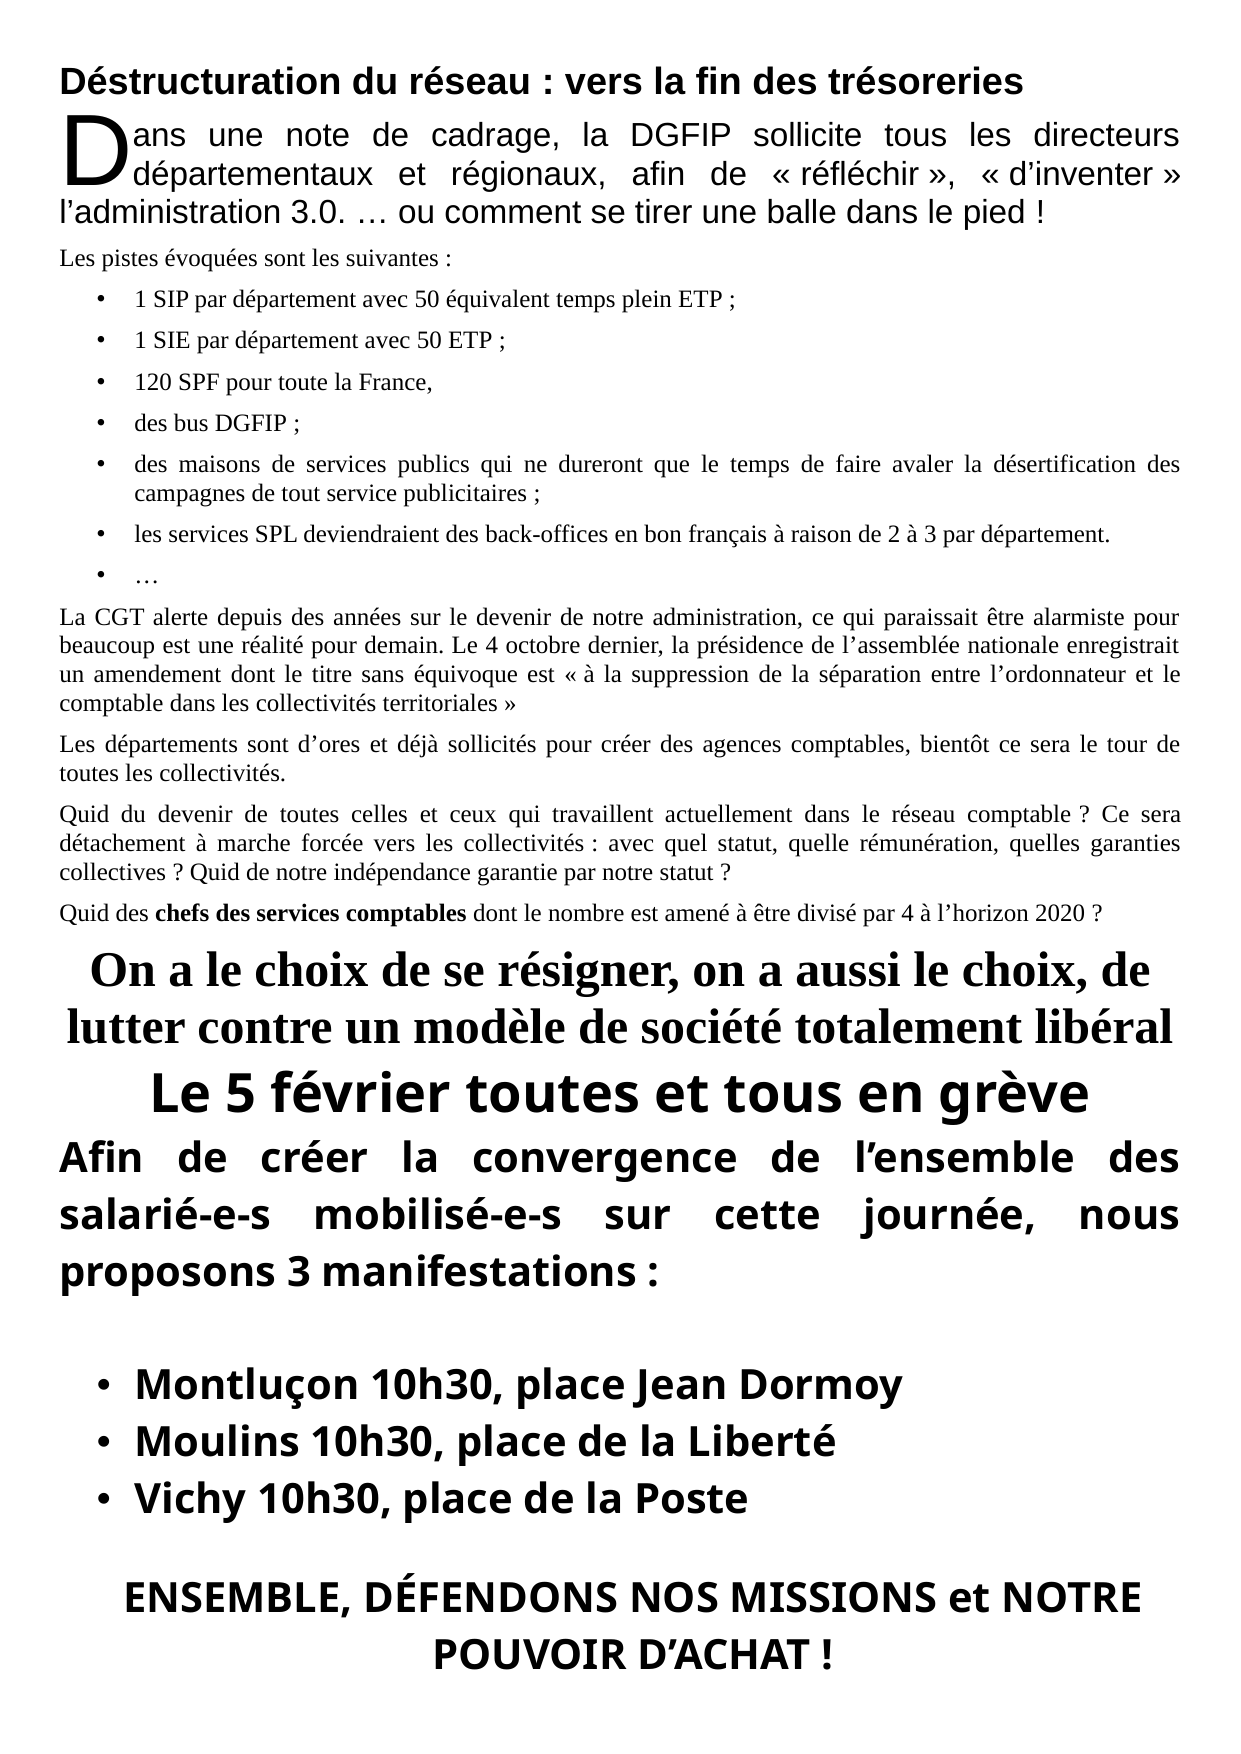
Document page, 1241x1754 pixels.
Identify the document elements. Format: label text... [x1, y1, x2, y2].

list des maisons de services publics qui ne dureront que le temps de faire avaler la désertification des campagnes de tout service publicitaires ; [97, 449, 1181, 507]
text Les pistes évoquées sont les suivantes : [59, 243, 1181, 272]
list les services SPL deviendraient des back-offices en bon français à raison de 2 à 3 par département. [97, 519, 1181, 548]
text La CGT alerte depuis des années sur le devenir de notre administration, ce qui paraissait être alarmiste pour beaucoup est une réalité pour demain. Le 4 octobre dernier, la présidence de l’assemblée nationale enregistrait un amendement dont le titre sans équivoque est « à la suppression de la séparation entre l’ordonnateur et le comptable dans les collectivités territoriales » [59, 602, 1181, 717]
list … [97, 561, 1181, 589]
list 120 SPF pour toute la France, [97, 367, 1181, 396]
subtitle Déstructuration du réseau : vers la fin des trésoreries [59, 59, 1181, 103]
text Dans une note de cadrage, la DGFIP sollicite tous les directeurs départementaux et régionaux, afin de « réfléchir », « d’inventer » l’administration 3.0. … ou comment se tirer une balle dans le pied ! [59, 115, 1181, 231]
list des bus DGFIP ; [97, 408, 1181, 437]
list Montluçon 10h30, place Jean Dormoy [97, 1355, 1181, 1412]
list 1 SIP par département avec 50 équivalent temps plein ETP ; [97, 284, 1181, 313]
text Afin de créer la convergence de l’ensemble des salarié-e-s mobilisé-e-s sur cette journée, nous proposons 3 manifestations : [59, 1128, 1181, 1298]
text On a le choix de se résigner, on a aussi le choix, de lutter contre un modèle de société totalement libéral [59, 939, 1181, 1054]
list Vichy 10h30, place de la Poste [97, 1469, 1181, 1525]
text Les départements sont d’ores et déjà sollicités pour créer des agences comptables, bientôt ce sera le tour de toutes les collectivités. [59, 729, 1181, 787]
text Le 5 février toutes et tous en grève [59, 1054, 1181, 1128]
text Quid des chefs des services comptables dont le nombre est amené à être divisé par 4 à l’horizon 2020 ? [59, 898, 1181, 927]
list 1 SIE par département avec 50 ETP ; [97, 326, 1181, 354]
list Moulins 10h30, place de la Liberté [97, 1412, 1181, 1469]
text Quid du devenir de toutes celles et ceux qui travaillent actuellement dans le réseau comptable ? Ce sera détachement à marche forcée vers les collectivités : avec quel statut, quelle rémunération, quelles garanties collectives ? Quid de notre indépendance garantie par notre statut ? [59, 799, 1181, 886]
